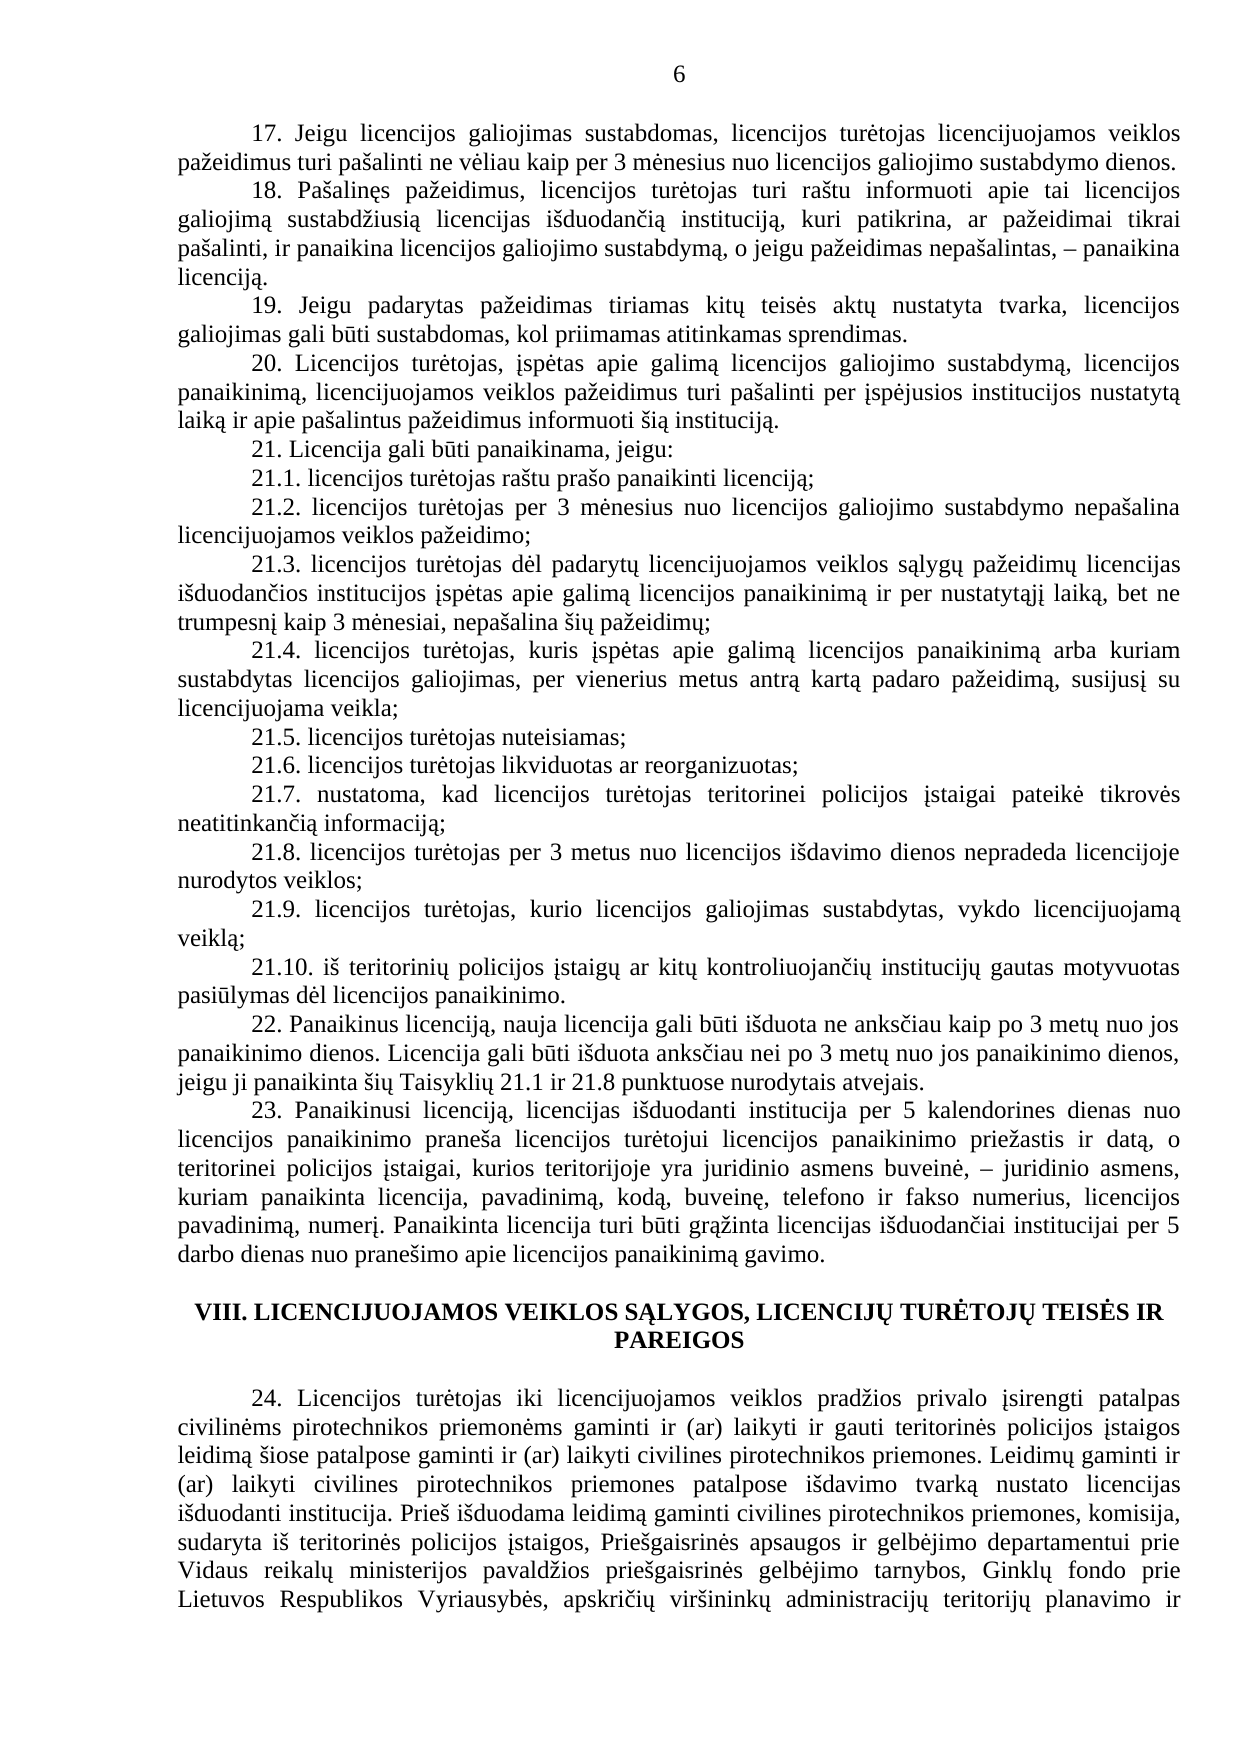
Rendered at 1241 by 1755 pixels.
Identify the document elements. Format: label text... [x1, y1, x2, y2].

text 24. Licencijos turėtojas iki licencijuojamos veiklos pradžios privalo įsirengti patalpas civilinėms pirotechnikos priemonėms gaminti ir (ar) laikyti ir gauti teritorinės policijos įstaigos leidimą šiose patalpose gaminti ir (ar) laikyti civilines pirotechnikos priemones. Leidimų gaminti ir (ar) laikyti civilines pirotechnikos priemones patalpose išdavimo tvarką nustato licencijas išduodanti institucija. Prieš išduodama leidimą gaminti civilines pirotechnikos priemones, komisija, sudaryta iš teritorinės policijos įstaigos, Priešgaisrinės apsaugos ir gelbėjimo departamentui prie Vidaus reikalų ministerijos pavaldžios priešgaisrinės gelbėjimo tarnybos, Ginklų fondo prie Lietuvos Respublikos Vyriausybės, apskričių viršininkų administracijų teritorijų planavimo ir [177, 1383, 1181, 1613]
text 19. Jeigu padarytas pažeidimas tiriamas kitų teisės aktų nustatyta tvarka, licencijos galiojimas gali būti sustabdomas, kol priimamas atitinkamas sprendimas. [177, 291, 1181, 348]
text 21.8. licencijos turėtojas per 3 metus nuo licencijos išdavimo dienos nepradeda licencijoje nurodytos veiklos; [177, 837, 1181, 894]
text 21.7. nustatoma, kad licencijos turėtojas teritorinei policijos įstaigai pateikė tikrovės neatitinkančią informaciją; [177, 779, 1181, 837]
text 18. Pašalinęs pažeidimus, licencijos turėtojas turi raštu informuoti apie tai licencijos galiojimą sustabdžiusią licencijas išduodančią instituciją, kuri patikrina, ar pažeidimai tikrai pašalinti, ir panaikina licencijos galiojimo sustabdymą, o jeigu pažeidimas nepašalintas, – panaikina licenciją. [177, 176, 1181, 291]
text 21.4. licencijos turėtojas, kuris įspėtas apie galimą licencijos panaikinimą arba kuriam sustabdytas licencijos galiojimas, per vienerius metus antrą kartą padaro pažeidimą, susijusį su licencijuojama veikla; [177, 636, 1181, 722]
text 23. Panaikinusi licenciją, licencijas išduodanti institucija per 5 kalendorines dienas nuo licencijos panaikinimo praneša licencijos turėtojui licencijos panaikinimo priežastis ir datą, o teritorinei policijos įstaigai, kurios teritorijoje yra juridinio asmens buveinė, – juridinio asmens, kuriam panaikinta licencija, pavadinimą, kodą, buveinę, telefono ir fakso numerius, licencijos pavadinimą, numerį. Panaikinta licencija turi būti grąžinta licencijas išduodančiai institucijai per 5 darbo dienas nuo pranešimo apie licencijos panaikinimą gavimo. [177, 1096, 1181, 1268]
text 21.5. licencijos turėtojas nuteisiamas; [177, 722, 1181, 751]
text 21.9. licencijos turėtojas, kurio licencijos galiojimas sustabdytas, vykdo licencijuojamą veiklą; [177, 894, 1181, 952]
text 21.3. licencijos turėtojas dėl padarytų licencijuojamos veiklos sąlygų pažeidimų licencijas išduodančios institucijos įspėtas apie galimą licencijos panaikinimą ir per nustatytąjį laiką, bet ne trumpesnį kaip 3 mėnesiai, nepašalina šių pažeidimų; [177, 549, 1181, 636]
text 20. Licencijos turėtojas, įspėtas apie galimą licencijos galiojimo sustabdymą, licencijos panaikinimą, licencijuojamos veiklos pažeidimus turi pašalinti per įspėjusios institucijos nustatytą laiką ir apie pašalintus pažeidimus informuoti šią instituciją. [177, 348, 1181, 434]
text 21. Licencija gali būti panaikinama, jeigu: [177, 434, 1181, 463]
text VIII. LICENCIJUOJAMOS VEIKLOS SĄLYGOS, LICENCIJŲ TURĖTOJŲ TEISĖS IR PAREIGOS [177, 1297, 1181, 1354]
text 21.1. licencijos turėtojas raštu prašo panaikinti licenciją; [177, 463, 1181, 492]
text 21.6. licencijos turėtojas likviduotas ar reorganizuotas; [177, 751, 1181, 779]
text 21.10. iš teritorinių policijos įstaigų ar kitų kontroliuojančių institucijų gautas motyvuotas pasiūlymas dėl licencijos panaikinimo. [177, 952, 1181, 1009]
text 22. Panaikinus licenciją, nauja licencija gali būti išduota ne anksčiau kaip po 3 metų nuo jos panaikinimo dienos. Licencija gali būti išduota anksčiau nei po 3 metų nuo jos panaikinimo dienos, jeigu ji panaikinta šių Taisyklių 21.1 ir 21.8 punktuose nurodytais atvejais. [177, 1009, 1181, 1096]
text 17. Jeigu licencijos galiojimas sustabdomas, licencijos turėtojas licencijuojamos veiklos pažeidimus turi pašalinti ne vėliau kaip per 3 mėnesius nuo licencijos galiojimo sustabdymo dienos. [177, 118, 1181, 176]
text 21.2. licencijos turėtojas per 3 mėnesius nuo licencijos galiojimo sustabdymo nepašalina licencijuojamos veiklos pažeidimo; [177, 492, 1181, 549]
